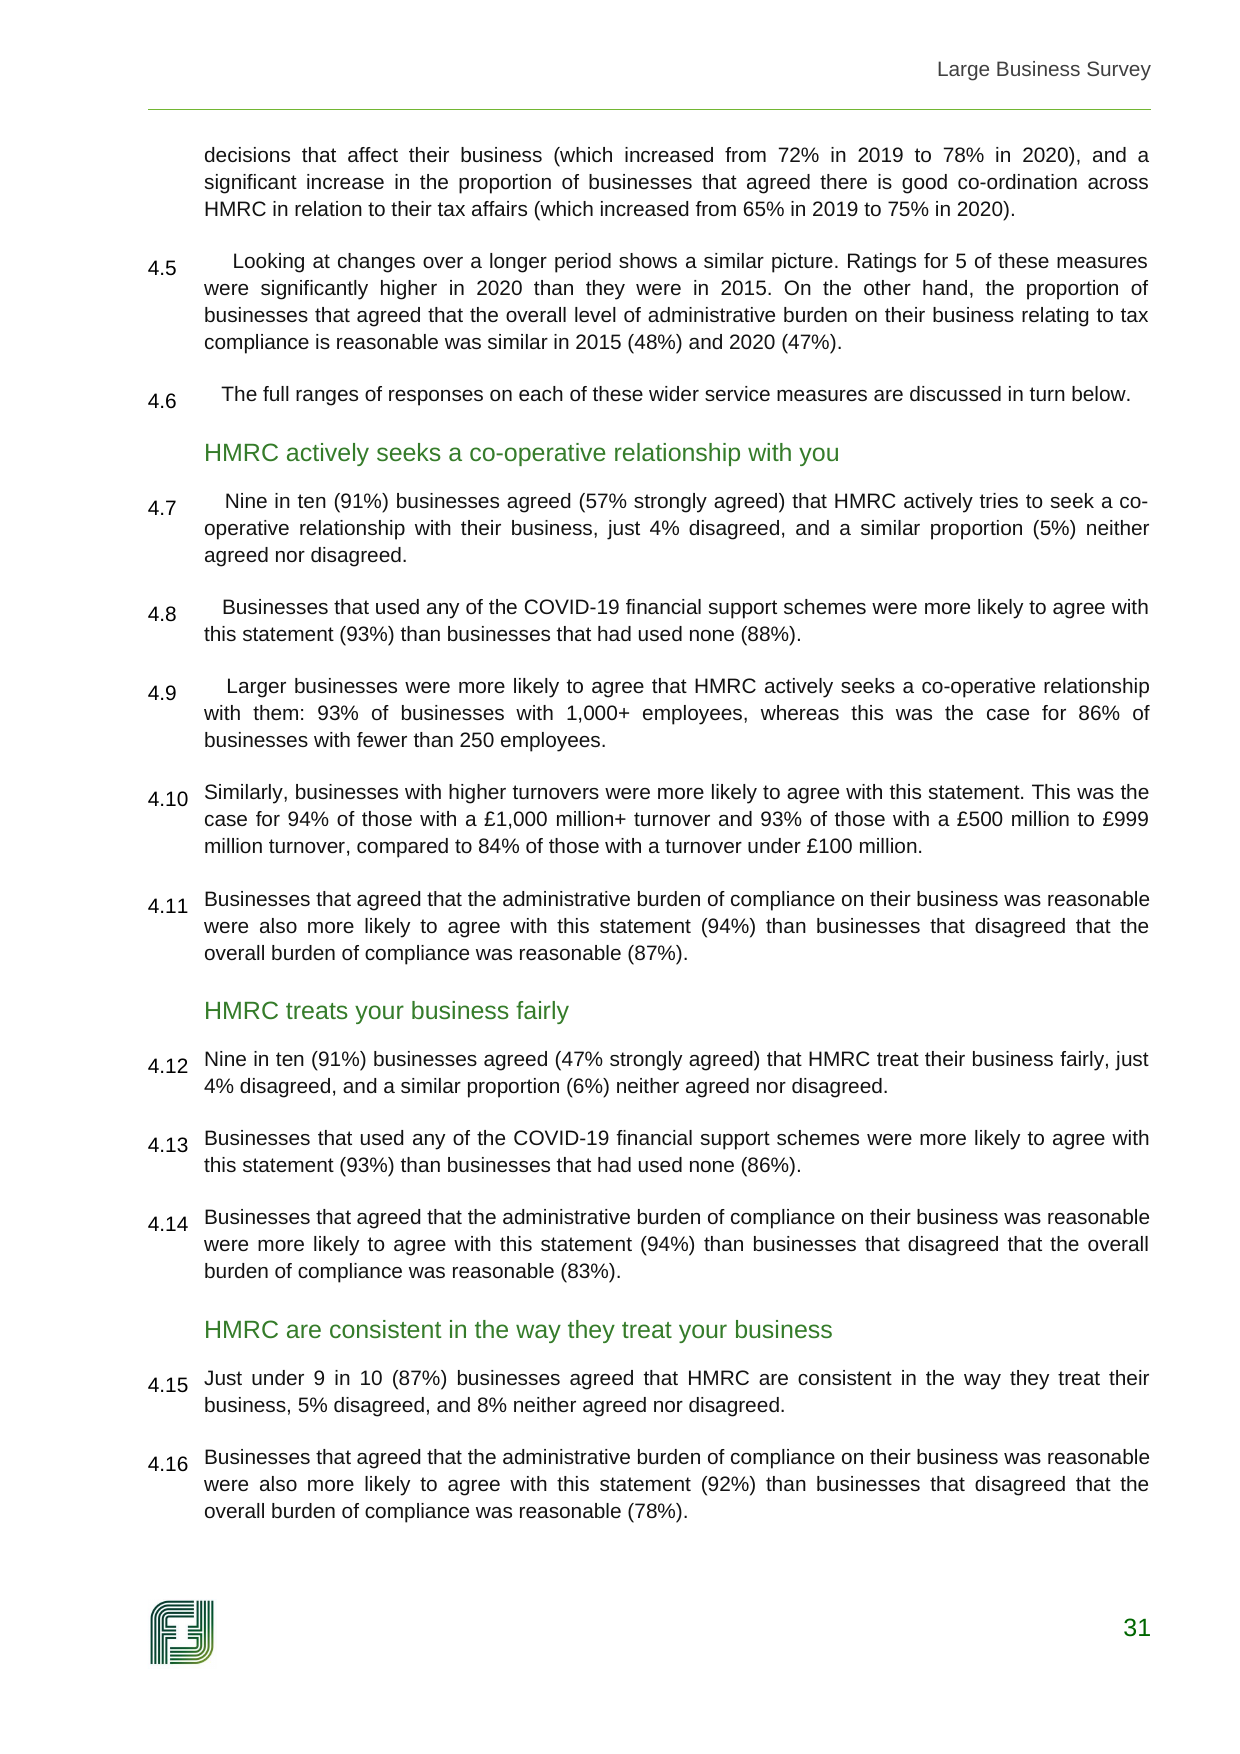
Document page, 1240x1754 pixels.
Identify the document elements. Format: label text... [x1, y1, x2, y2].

subtitle HMRC treats your business fairly [186, 998, 1151, 1025]
list Businesses that used any of the COVID-19 financial support schemes were more likely to agree with this statement (93%) than businesses that had used none (88%). [148, 600, 1151, 654]
subtitle HMRC actively seeks a co-operative relationship with you [186, 439, 1151, 466]
list Nine in ten (91%) businesses agreed (47% strongly agreed) that HMRC treat their business fairly, just 4% disagreed, and a similar proportion (6%) neither agreed nor disagreed. [148, 1052, 1151, 1106]
list Businesses that agreed that the administrative burden of compliance on their business was reasonable were more likely to agree with this statement (94%) than businesses that disagreed that the overall burden of compliance was reasonable (83%). [148, 1210, 1151, 1291]
list Looking at changes over a longer period shows a similar picture. Ratings for 5 of these measures were significantly higher in 2020 than they were in 2015. On the other hand, the proportion of businesses that agreed that the overall level of administrative burden on their business relating to tax compliance is reasonable was similar in 2015 (48%) and 2020 (47%). [148, 254, 1151, 362]
list Businesses that used any of the COVID-19 financial support schemes were more likely to agree with this statement (93%) than businesses that had used none (86%). [148, 1131, 1151, 1185]
list Just under 9 in 10 (87%) businesses agreed that HMRC are consistent in the way they treat their business, 5% disagreed, and 8% neither agreed nor disagreed. [148, 1371, 1151, 1425]
list Businesses that agreed that the administrative burden of compliance on their business was reasonable were also more likely to agree with this statement (94%) than businesses that disagreed that the overall burden of compliance was reasonable (87%). [148, 891, 1151, 973]
list The full ranges of responses on each of these wider service measures are discussed in turn below. [148, 387, 1151, 414]
subtitle HMRC are consistent in the way they treat your business [186, 1316, 1151, 1343]
list Businesses that agreed that the administrative burden of compliance on their business was reasonable were also more likely to agree with this statement (92%) than businesses that disagreed that the overall burden of compliance was reasonable (78%). [148, 1450, 1151, 1531]
list decisions that affect their business (which increased from 72% in 2019 to 78% in 2020), and a significant increase in the proportion of businesses that agreed there is good co-ordination across HMRC in relation to their tax affairs (which increased from 65% in 2019 to 75% in 2020). [148, 148, 1151, 229]
list Nine in ten (91%) businesses agreed (57% strongly agreed) that HMRC actively tries to seek a co-operative relationship with their business, just 4% disagreed, and a similar proportion (5%) neither agreed nor disagreed. [148, 493, 1151, 575]
list Larger businesses were more likely to agree that HMRC actively seeks a co-operative relationship with them: 93% of businesses with 1,000+ employees, whereas this was the case for 86% of businesses with fewer than 250 employees. [148, 679, 1151, 760]
list Similarly, businesses with higher turnovers were more likely to agree with this statement. This was the case for 94% of those with a £1,000 million+ turnover and 93% of those with a £500 million to £999 million turnover, compared to 84% of those with a turnover under £100 million. [148, 785, 1151, 866]
